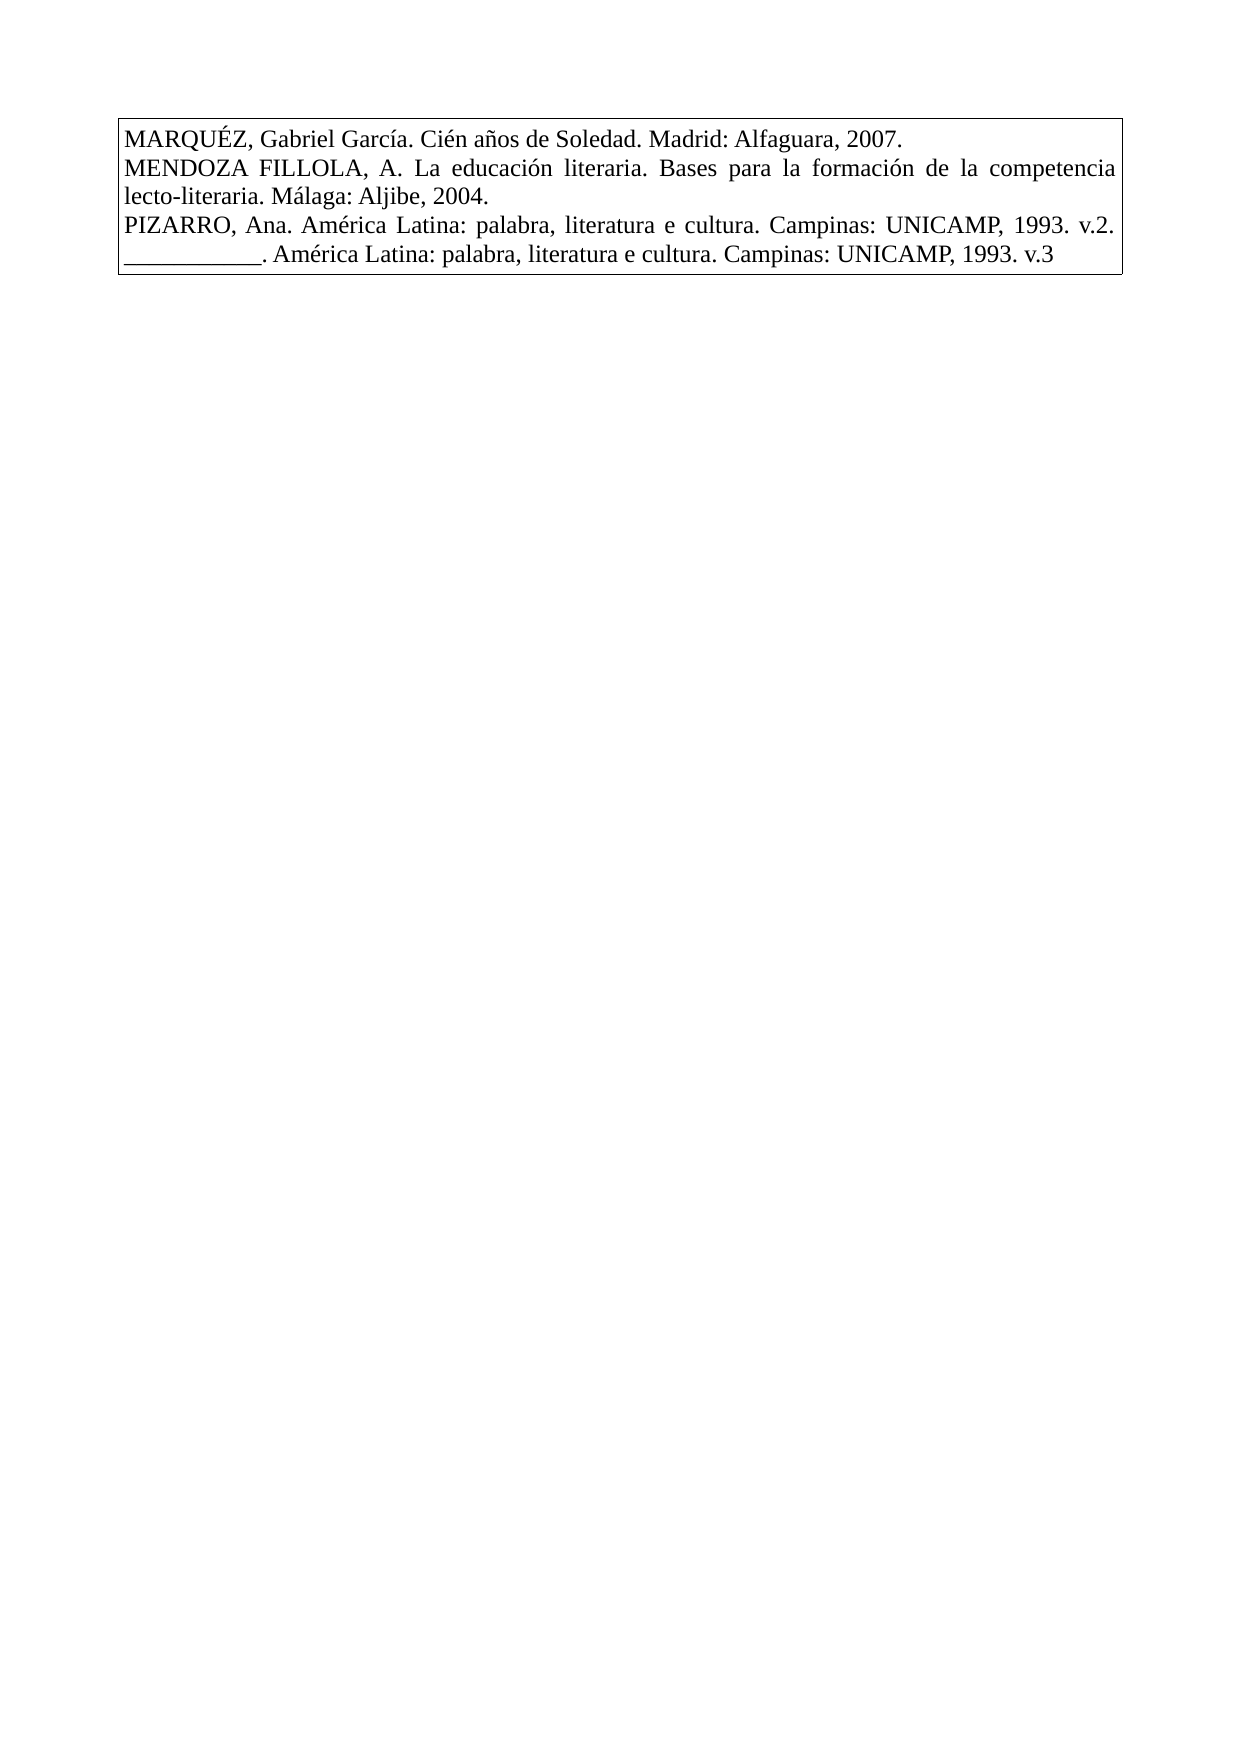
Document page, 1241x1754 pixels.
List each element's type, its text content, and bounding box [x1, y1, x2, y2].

table_cell MARQUÉZ, Gabriel García. Cién años de Soledad. Madrid: Alfaguara, 2007. MENDOZA FILLOLA, A. La educación literaria. Bases para la formación de la competencia lecto-literaria. Málaga: Aljibe, 2004. PIZARRO, Ana. América Latina: palabra, literatura e cultura. Campinas: UNICAMP, 1993. v.2. ___________. América Latina: palabra, literatura e cultura. Campinas: UNICAMP, 1993. v.3 [119, 119, 1122, 273]
